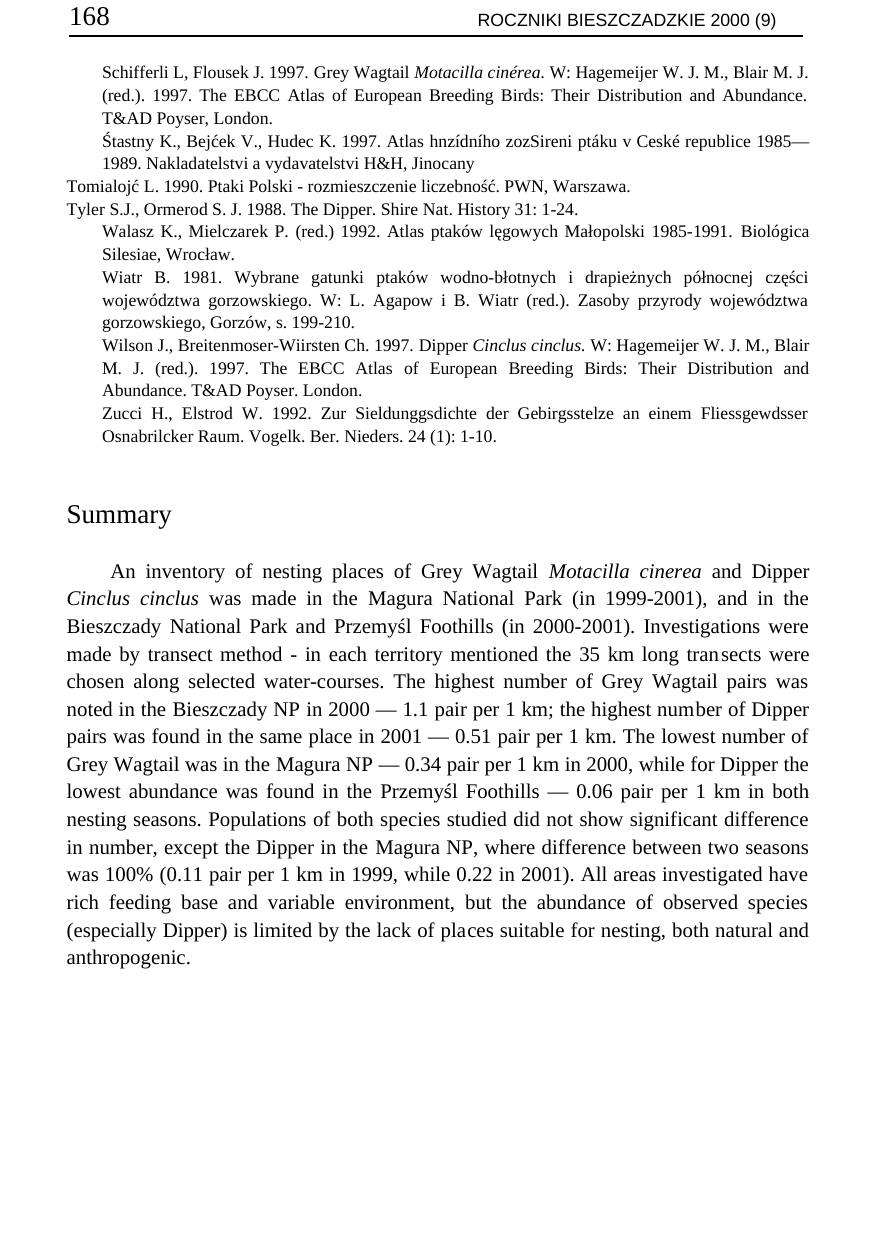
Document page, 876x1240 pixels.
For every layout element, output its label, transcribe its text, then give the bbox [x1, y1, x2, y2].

text ROCZNIKI BIESZCZADZKIE 2000 (9) [477, 9, 805, 30]
text Śtastny K., Bejćek V., Hudec K. 1997. Atlas hnzídního zozSireni ptáku v Ceské republice 1985— 1989. Nakladatelstvi a vydavatelstvi H&H, Jinocany [102, 130, 809, 173]
text Walasz K., Mielczarek P. (red.) 1992. Atlas ptaków lęgowych Małopolski 1985-1991. Biológica Silesiae, Wrocław. [102, 221, 809, 264]
text Zucci H., Elstrod W. 1992. Zur Sieldunggsdichte der Gebirgsstelze an einem Fliessgewdsser Osnabrilcker Raum. Vogelk. Ber. Nieders. 24 (1): 1-10. [102, 403, 809, 446]
text 168 [69, 0, 120, 31]
subtitle Summary [66, 498, 809, 529]
text Wilson J., Breitenmoser-Wiirsten Ch. 1997. Dipper Cinclus cinclus. W: Hagemeijer W. J. M., Blair M. J. (red.). 1997. The EBCC Atlas of European Breeding Birds: Their Distribution and Abundance. T&AD Poyser. London. [102, 335, 809, 401]
text An inventory of nesting places of Grey Wagtail Motacilla cinerea and Dipper Cinclus cinclus was made in the Magura National Park (in 1999-2001), and in the Bieszczady National Park and Przemyśl Foothills (in 2000-2001). Investigations were made by transect method - in each territory mentioned the 35 km long tran­sects were chosen along selected water-courses. The highest number of Grey Wagtail pairs was noted in the Bieszczady NP in 2000 — 1.1 pair per 1 km; the highest num­ber of Dipper pairs was found in the same place in 2001 — 0.51 pair per 1 km. The lowest number of Grey Wagtail was in the Magura NP — 0.34 pair per 1 km in 2000, while for Dipper the lowest abundance was found in the Przemyśl Foothills — 0.06 pair per 1 km in both nesting seasons. Populations of both species studied did not show significant difference in number, except the Dipper in the Magura NP, where difference between two seasons was 100% (0.11 pair per 1 km in 1999, while 0.22 in 2001). All areas investigated have rich feeding base and variable environment, but the abundance of observed species (especially Dipper) is limited by the lack of pla­ces suitable for nesting, both natural and anthropogenic. [66, 559, 809, 969]
text Tomialojć L. 1990. Ptaki Polski - rozmieszczenie liczebność. PWN, Warszawa. [66, 176, 809, 196]
text Wiatr B. 1981. Wybrane gatunki ptaków wodno-błotnych i drapieżnych północnej części województwa gorzowskiego. W: L. Agapow i B. Wiatr (red.). Zasoby przyrody województwa gorzowskiego, Gorzów, s. 199-210. [102, 267, 809, 332]
text Schifferli L, Flousek J. 1997. Grey Wagtail Motacilla cinérea. W: Hagemeijer W. J. M., Blair M. J. (red.). 1997. The EBCC Atlas of European Breeding Birds: Their Distribution and Abundance. T&AD Poyser, London. [102, 62, 809, 128]
text Tyler S.J., Ormerod S. J. 1988. The Dipper. Shire Nat. History 31: 1-24. [66, 198, 809, 219]
